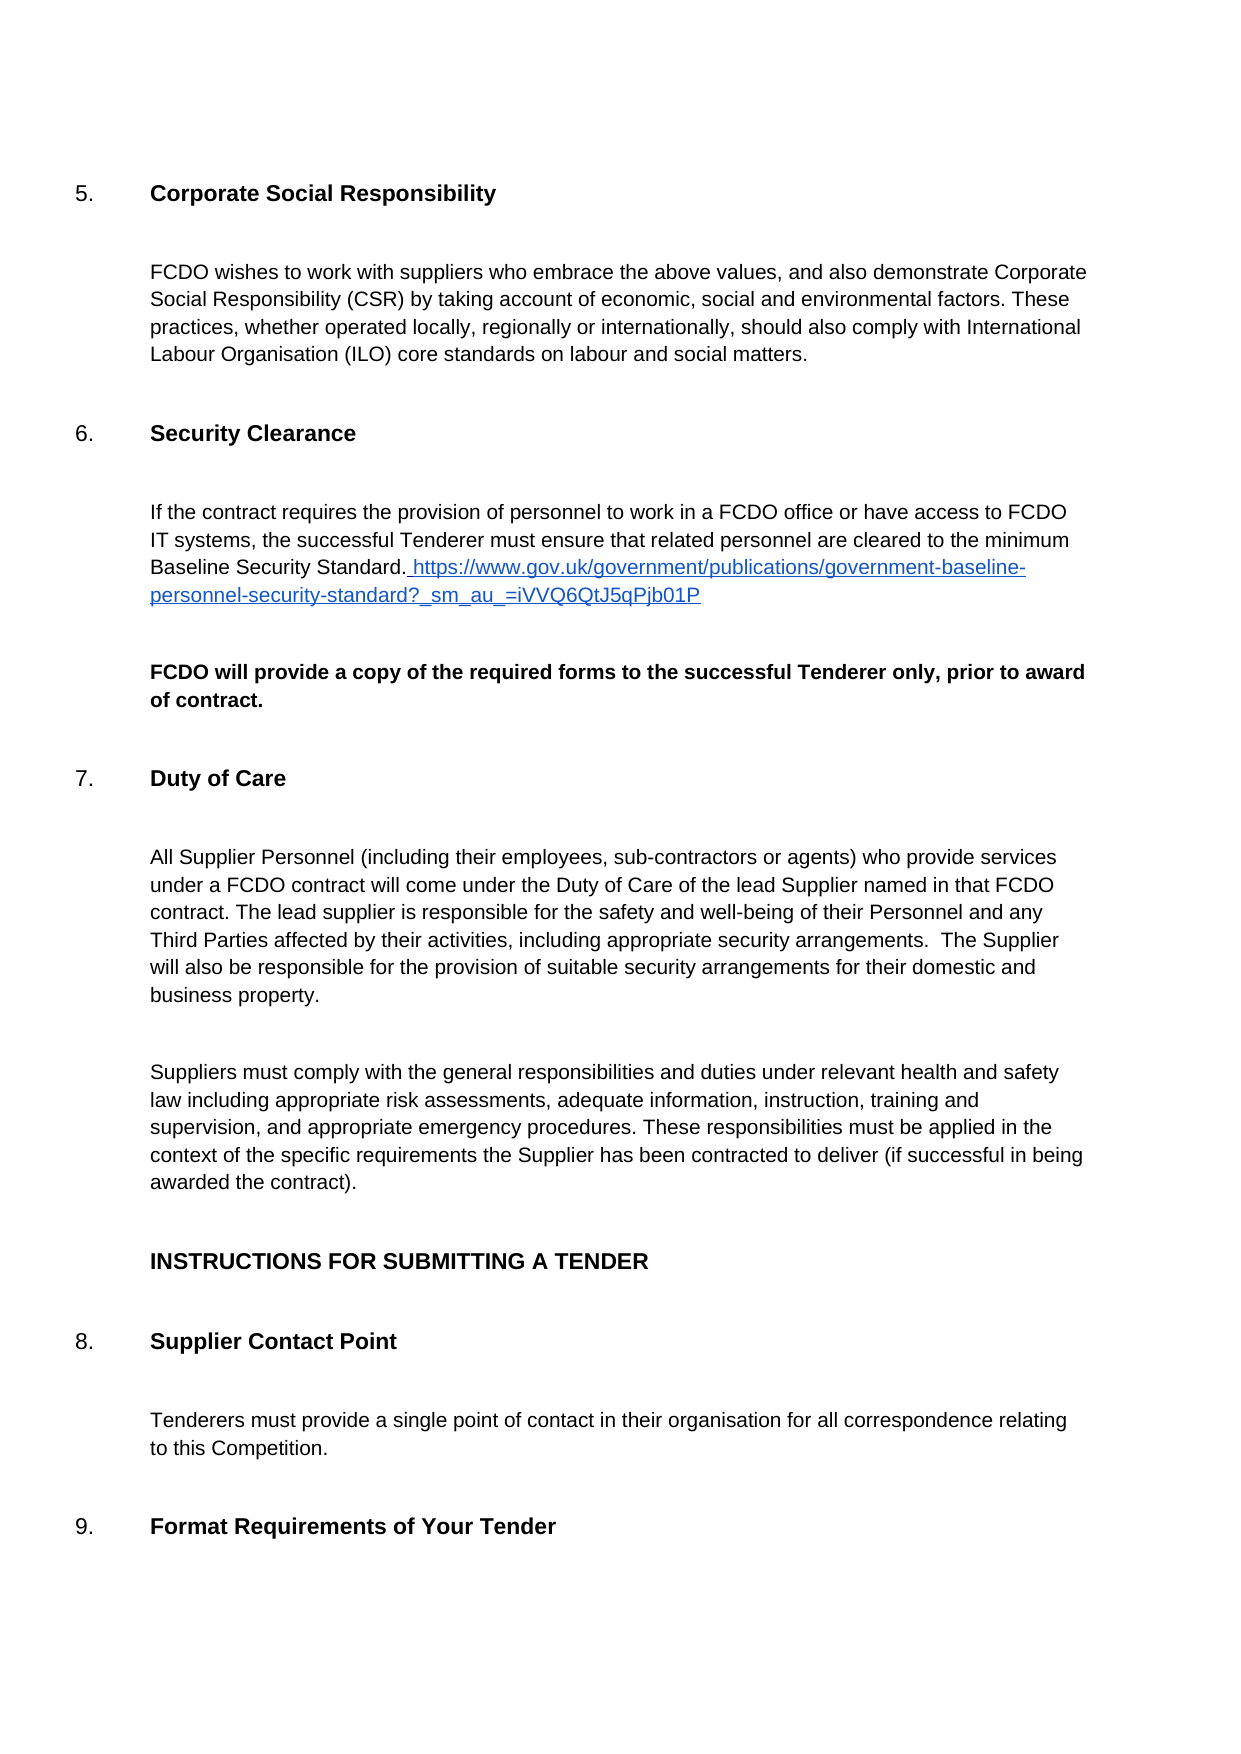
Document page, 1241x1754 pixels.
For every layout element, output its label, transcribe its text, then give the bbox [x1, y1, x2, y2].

list Corporate Social Responsibility [75, 179, 1091, 206]
text Tenderers must provide a single point of contact in their organisation for all correspondence relating to this Competition. [150, 1408, 1091, 1459]
text Suppliers must comply with the general responsibilities and duties under relevant health and safety law including appropriate risk assessments, adequate information, instruction, training and supervision, and appropriate emergency procedures. These responsibilities must be applied in the context of the specific requirements the Supplier has been contracted to deliver (if successful in being awarded the contract). [150, 1060, 1091, 1194]
list Supplier Contact Point [75, 1328, 1091, 1354]
list Format Requirements of Your Tender [75, 1513, 1091, 1539]
text INSTRUCTIONS FOR SUBMITTING A TENDER [150, 1248, 1091, 1274]
text If the contract requires the provision of personnel to work in a FCDO office or have access to FCDO IT systems, the successful Tenderer must ensure that related personnel are cleared to the minimum Baseline Security Standard. https://www.gov.uk/government/publications/government-baseline-personnel-security-standard?_sm_au_=iVVQ6QtJ5qPjb01P [150, 500, 1091, 606]
list Duty of Care [75, 765, 1091, 791]
text FCDO wishes to work with suppliers who embrace the above values, and also demonstrate Corporate Social Responsibility (CSR) by taking account of economic, social and environmental factors. These practices, whether operated locally, regionally or internationally, should also comply with International Labour Organisation (ILO) core standards on labour and social matters. [150, 260, 1091, 366]
text All Supplier Personnel (including their employees, sub-contractors or agents) who provide services under a FCDO contract will come under the Duty of Care of the lead Supplier named in that FCDO contract. The lead supplier is responsible for the safety and well-being of their Personnel and any Third Parties affected by their activities, including appropriate security arrangements. The Supplier will also be responsible for the provision of suitable security arrangements for their domestic and business property. [150, 845, 1091, 1007]
list Security Clearance [75, 420, 1091, 446]
text FCDO will provide a copy of the required forms to the successful Tenderer only, prior to award of contract. [150, 660, 1091, 711]
